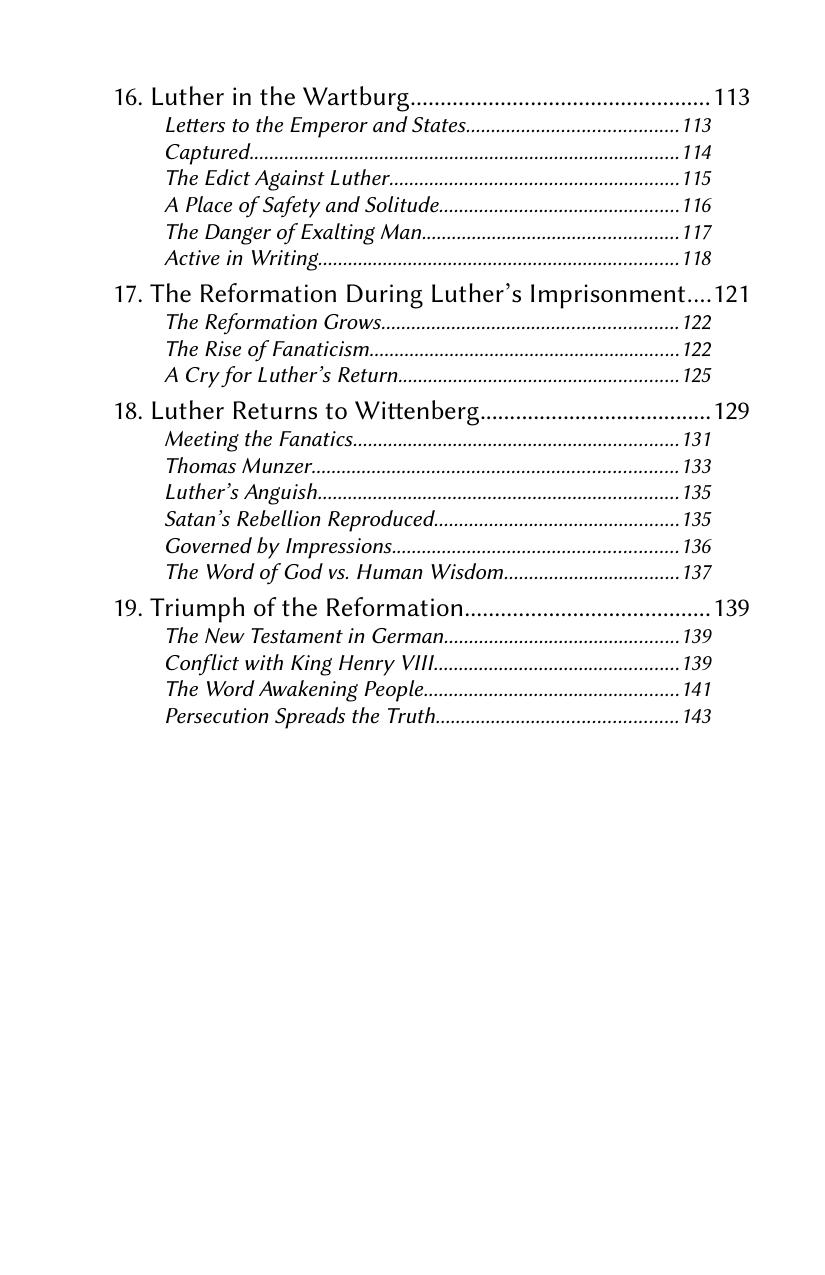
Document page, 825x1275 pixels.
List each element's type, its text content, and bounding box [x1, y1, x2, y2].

list Luther in the Wartburg 113 [150, 81, 750, 112]
text The Danger of Exalting Man 117 [163, 219, 712, 245]
text Governed by Impressions 136 [163, 533, 712, 559]
text Conflict with King Henry VIII 139 [163, 649, 712, 676]
text The Reformation Grows 122 [163, 309, 712, 335]
list The Reformation During Luther’s Imprisonment 121 [150, 278, 750, 309]
text Letters to the Emperor and States 113 [163, 112, 712, 138]
text Persecution Spreads the Truth 143 [163, 703, 712, 729]
text Luther’s Anguish 135 [163, 479, 712, 505]
text Captured 114 [163, 139, 712, 165]
text The Word Awakening People 141 [163, 676, 712, 702]
text The Edict Against Luther 115 [163, 165, 712, 191]
text The New Testament in German 139 [163, 623, 712, 649]
list Luther Returns to Wittenberg 129 [150, 395, 750, 426]
text Satan’s Rebellion Reproduced 135 [163, 506, 712, 532]
text The Rise of Fanaticism 122 [163, 336, 712, 362]
text Active in Writing 118 [163, 245, 712, 271]
text A Place of Safety and Solitude 116 [163, 192, 712, 218]
text Meeting the Fanatics 131 [163, 426, 712, 452]
text The Word of God vs. Human Wisdom 137 [163, 559, 712, 585]
text Thomas Munzer 133 [163, 453, 712, 479]
list Triumph of the Reformation 139 [150, 592, 750, 623]
text A Cry for Luther’s Return 125 [163, 362, 712, 388]
